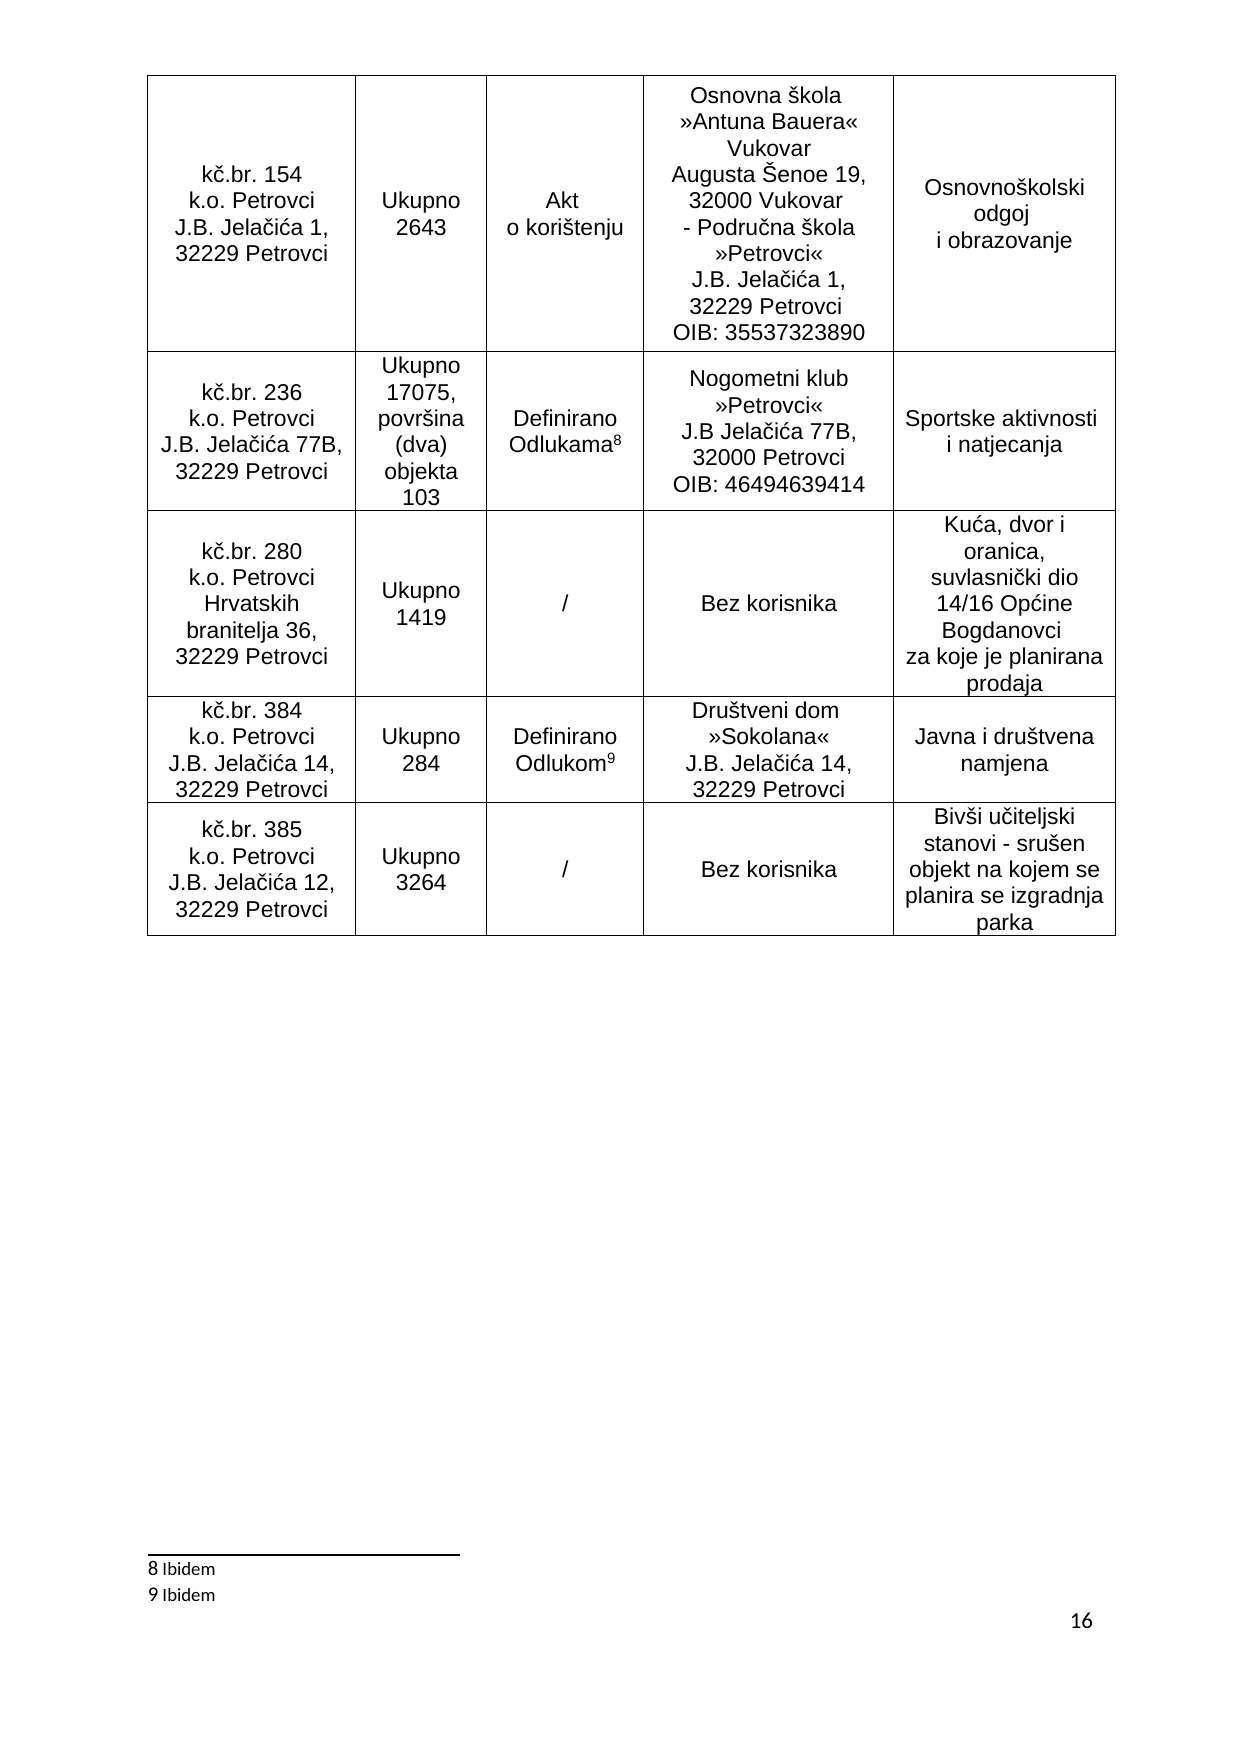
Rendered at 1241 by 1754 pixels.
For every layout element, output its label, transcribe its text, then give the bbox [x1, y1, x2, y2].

table_cell Ukupno 17075, površina (dva) objekta 103 [356, 352, 486, 510]
table_cell Definirano Odlukom [487, 697, 643, 802]
table_cell Kuća, dvor i oranica, suvlasnički dio 14/16 Općine Bogdanovci za koje je planirana prodaja [894, 511, 1115, 696]
table_cell kč.br. 236 k.o. Petrovci J.B. Jelačića 77B, 32229 Petrovci [148, 352, 355, 510]
table_cell Bez korisnika [644, 803, 893, 935]
table_cell kč.br. 280 k.o. Petrovci Hrvatskih branitelja 36, 32229 Petrovci [148, 511, 355, 696]
table_cell Ukupno 3264 [356, 803, 486, 935]
table_cell Ukupno 2643 [356, 76, 486, 351]
table_cell Sportske aktivnosti i natjecanja [894, 352, 1115, 510]
table_cell / [487, 511, 643, 696]
table_cell Nogometni klub »Petrovci« J.B Jelačića 77B, 32000 Petrovci OIB: 46494639414 [644, 352, 893, 510]
table_cell Bez korisnika [644, 511, 893, 696]
table_cell Akt o korištenju [487, 76, 643, 351]
table_cell Ukupno 284 [356, 697, 486, 802]
table_cell kč.br. 385 k.o. Petrovci J.B. Jelačića 12, 32229 Petrovci [148, 803, 355, 935]
table_cell / [487, 803, 643, 935]
table_cell Javna i društvena namjena [894, 697, 1115, 802]
table_cell kč.br. 384 k.o. Petrovci J.B. Jelačića 14, 32229 Petrovci [148, 697, 355, 802]
table_cell kč.br. 154 k.o. Petrovci J.B. Jelačića 1, 32229 Petrovci [148, 76, 355, 351]
table_cell Ukupno 1419 [356, 511, 486, 696]
table_cell Bivši učiteljski stanovi - srušen objekt na kojem se planira se izgradnja parka [894, 803, 1115, 935]
table_cell Društveni dom »Sokolana« J.B. Jelačića 14, 32229 Petrovci [644, 697, 893, 802]
table_cell Osnovnoškolski odgoj i obrazovanje [894, 76, 1115, 351]
table_cell Osnovna škola »Antuna Bauera« Vukovar Augusta Šenoe 19, 32000 Vukovar - Područna škola »Petrovci« J.B. Jelačića 1, 32229 Petrovci OIB: 35537323890 [644, 76, 893, 351]
table_cell Definirano Odlukama [487, 352, 643, 510]
